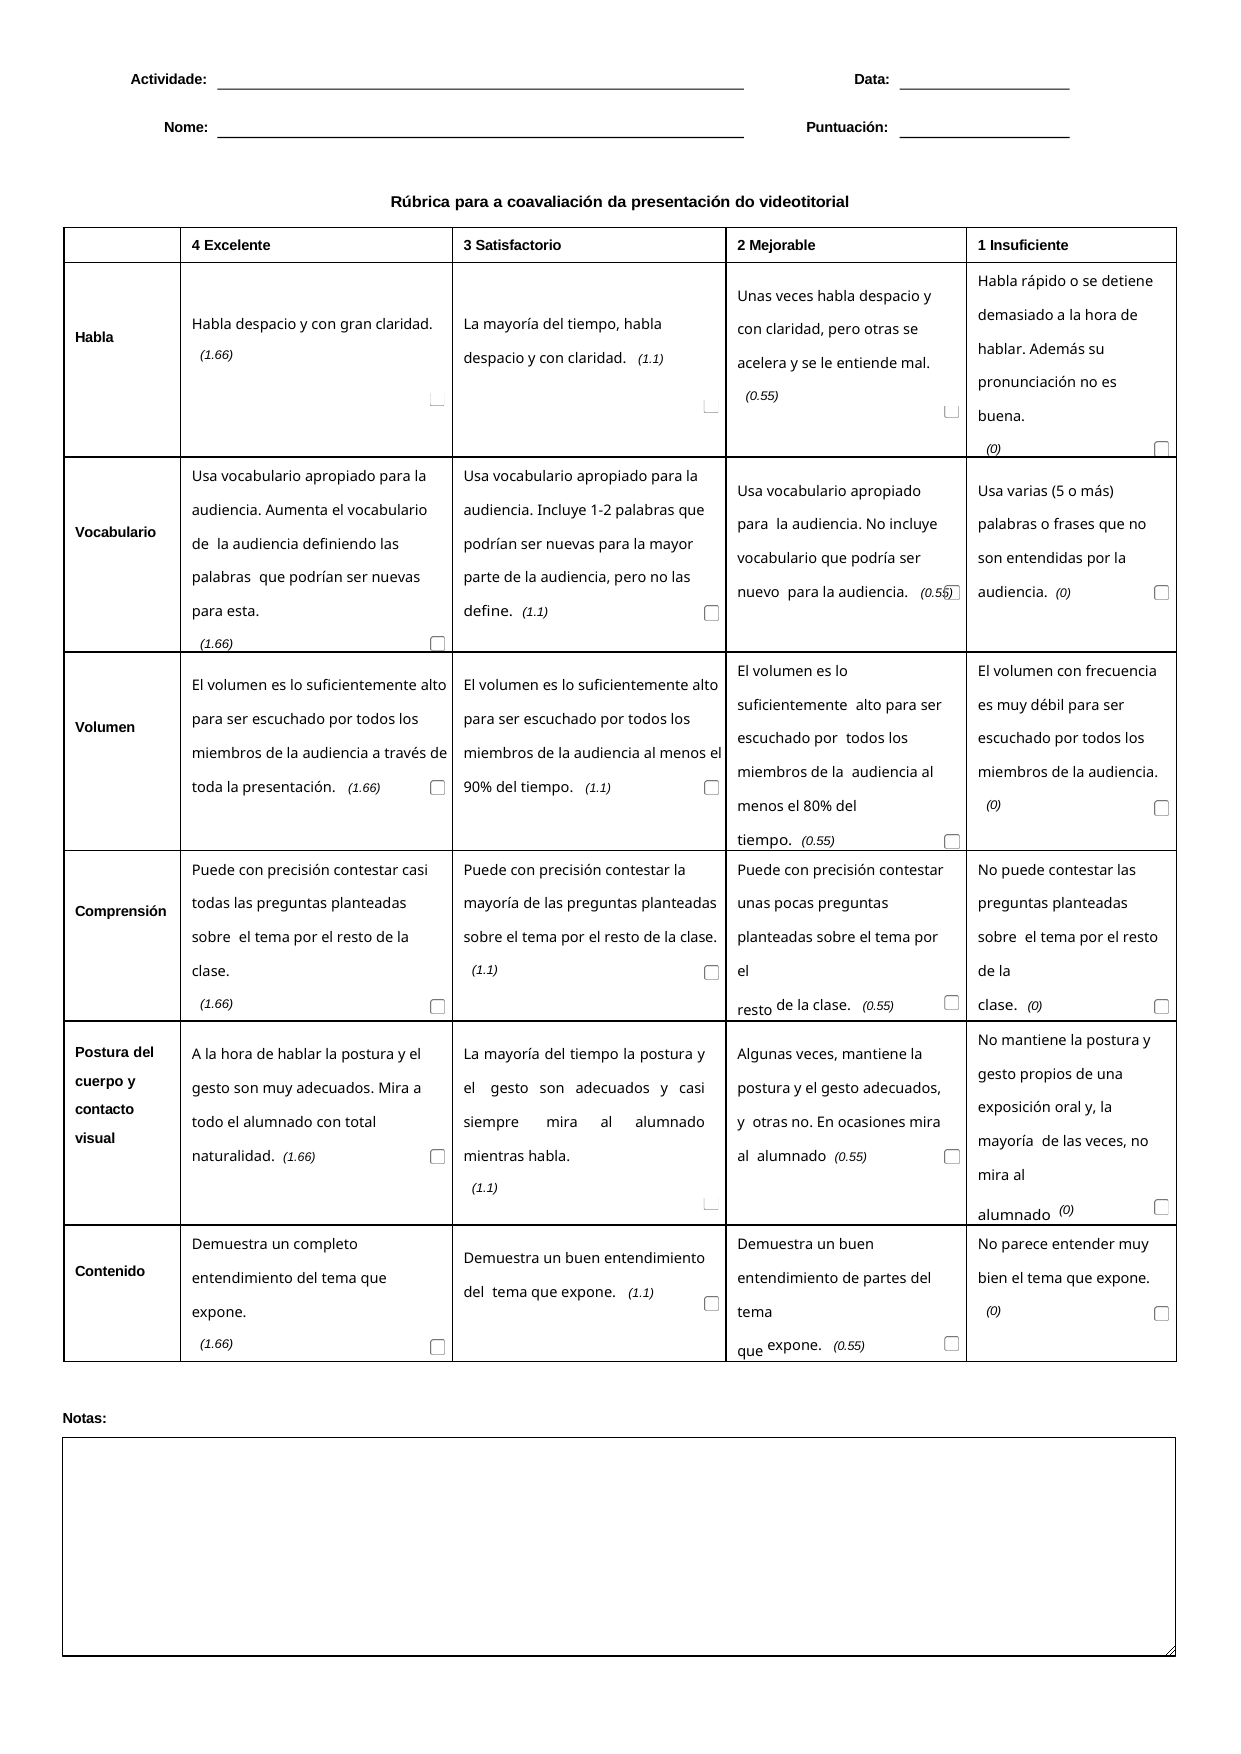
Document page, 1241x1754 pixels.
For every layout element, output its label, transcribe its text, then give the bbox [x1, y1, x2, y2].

table_cell Comprensión [65, 851, 180, 1020]
picture [704, 1296, 719, 1311]
picture [430, 780, 445, 795]
table_cell Puede con precisión contestar casi todas las preguntas planteadas sobre el tema por el resto de la clase. (1.66) [181, 851, 452, 1020]
picture [430, 1149, 445, 1164]
table_cell Habla rápido o se detiene demasiado a la hora de hablar. Además su pronunciación no es buena. (0) [967, 263, 1176, 456]
text Actividade: Data: [130, 71, 1181, 87]
picture [944, 406, 959, 418]
table_cell Habla despacio y con gran claridad. (1.66) [181, 263, 452, 456]
picture [703, 400, 719, 413]
table_cell La mayoría del tiempo la postura y el gesto son adecuados y casi siempre mira al alumnado mientras habla. (1.1) [453, 1022, 725, 1224]
table_cell A la hora de hablar la postura y el gesto son muy adecuados. Mira a todo el alumnado con total naturalidad. (1.66) [181, 1022, 452, 1224]
table_cell No parece entender muy bien el tema que expone. (0) [967, 1226, 1176, 1361]
table_cell El volumen es lo suficientemente alto para ser escuchado por todos los miembros de la audiencia a través de toda la presentación. (1.66) [181, 653, 452, 849]
table_cell Postura del cuerpo y contacto visual [65, 1022, 180, 1224]
table_cell Usa varias (5 o más) palabras o frases que no son entendidas por la audiencia. (0) [967, 458, 1176, 651]
text Rúbrica para a coavaliación da presentación do videotitorial [59, 193, 1181, 211]
picture [944, 1336, 959, 1351]
table_cell Demuestra un completo entendimiento del tema que expone. (1.66) [181, 1226, 452, 1361]
table_cell Algunas veces, mantiene la postura y el gesto adecuados, y otras no. En ocasiones mira al alumnado (0.55) [727, 1022, 966, 1224]
table_cell Puede con precisión contestar la mayoría de las preguntas planteadas sobre el tema por el resto de la clase. (1.1) [453, 851, 725, 1020]
table_cell Demuestra un buen entendimiento de partes del tema que expone. (0.55) [727, 1226, 966, 1361]
table_header 3 Satisfactorio [453, 228, 725, 261]
table_cell No puede contestar las preguntas planteadas sobre el tema por el resto de la clase. (0) [967, 851, 1176, 1020]
table_cell Vocabulario [65, 458, 180, 651]
picture [944, 585, 960, 600]
picture [1154, 585, 1169, 600]
picture [704, 780, 719, 795]
table_cell No mantiene la postura y gesto propios de una exposición oral y, la mayoría de las veces, no mira al alumnado (0) [967, 1022, 1176, 1224]
picture [1154, 1199, 1169, 1215]
picture [430, 393, 445, 406]
table_cell Volumen [65, 653, 180, 849]
text Nome: Puntuación: [164, 119, 1181, 136]
table_header [65, 228, 180, 261]
picture [703, 1198, 719, 1210]
table_cell Unas veces habla despacio y con claridad, pero otras se acelera y se le entiende mal. (0.55) [727, 263, 966, 456]
table_cell El volumen es lo suficientemente alto para ser escuchado por todos los miembros de la audiencia al menos el 80% del tiempo. (0.55) [727, 653, 966, 849]
table_header 1 Insuficiente [967, 228, 1176, 261]
table_cell Puede con precisión contestar unas pocas preguntas planteadas sobre el tema por el resto de la clase. (0.55) [727, 851, 966, 1020]
table_header 4 Excelente [181, 228, 452, 261]
table_cell El volumen es lo suficientemente alto para ser escuchado por todos los miembros de la audiencia al menos el 90% del tiempo. (1.1) [453, 653, 725, 849]
table_cell La mayoría del tiempo, habla despacio y con claridad. (1.1) [453, 263, 725, 456]
table_cell Demuestra un buen entendimiento del tema que expone. (1.1) [453, 1226, 725, 1361]
text Notas: [62, 1409, 1181, 1426]
table_cell Habla [65, 263, 180, 456]
table_cell Usa vocabulario apropiado para la audiencia. Incluye 1-2 palabras que podrían ser nuevas para la mayor parte de la audiencia, pero no las define. (1.1) [453, 458, 725, 651]
table_header 2 Mejorable [727, 228, 966, 261]
table_cell Usa vocabulario apropiado para la audiencia. No incluye vocabulario que podría ser nuevo para la audiencia. (0.55) [727, 458, 966, 651]
picture [944, 995, 959, 1010]
table_cell El volumen con frecuencia es muy débil para ser escuchado por todos los miembros de la audiencia. (0) [967, 653, 1176, 849]
picture [944, 1149, 960, 1164]
table_cell Contenido [65, 1226, 180, 1361]
table_cell Usa vocabulario apropiado para la audiencia. Aumenta el vocabulario de la audiencia definiendo las palabras que podrían ser nuevas para esta. (1.66) [181, 458, 452, 651]
